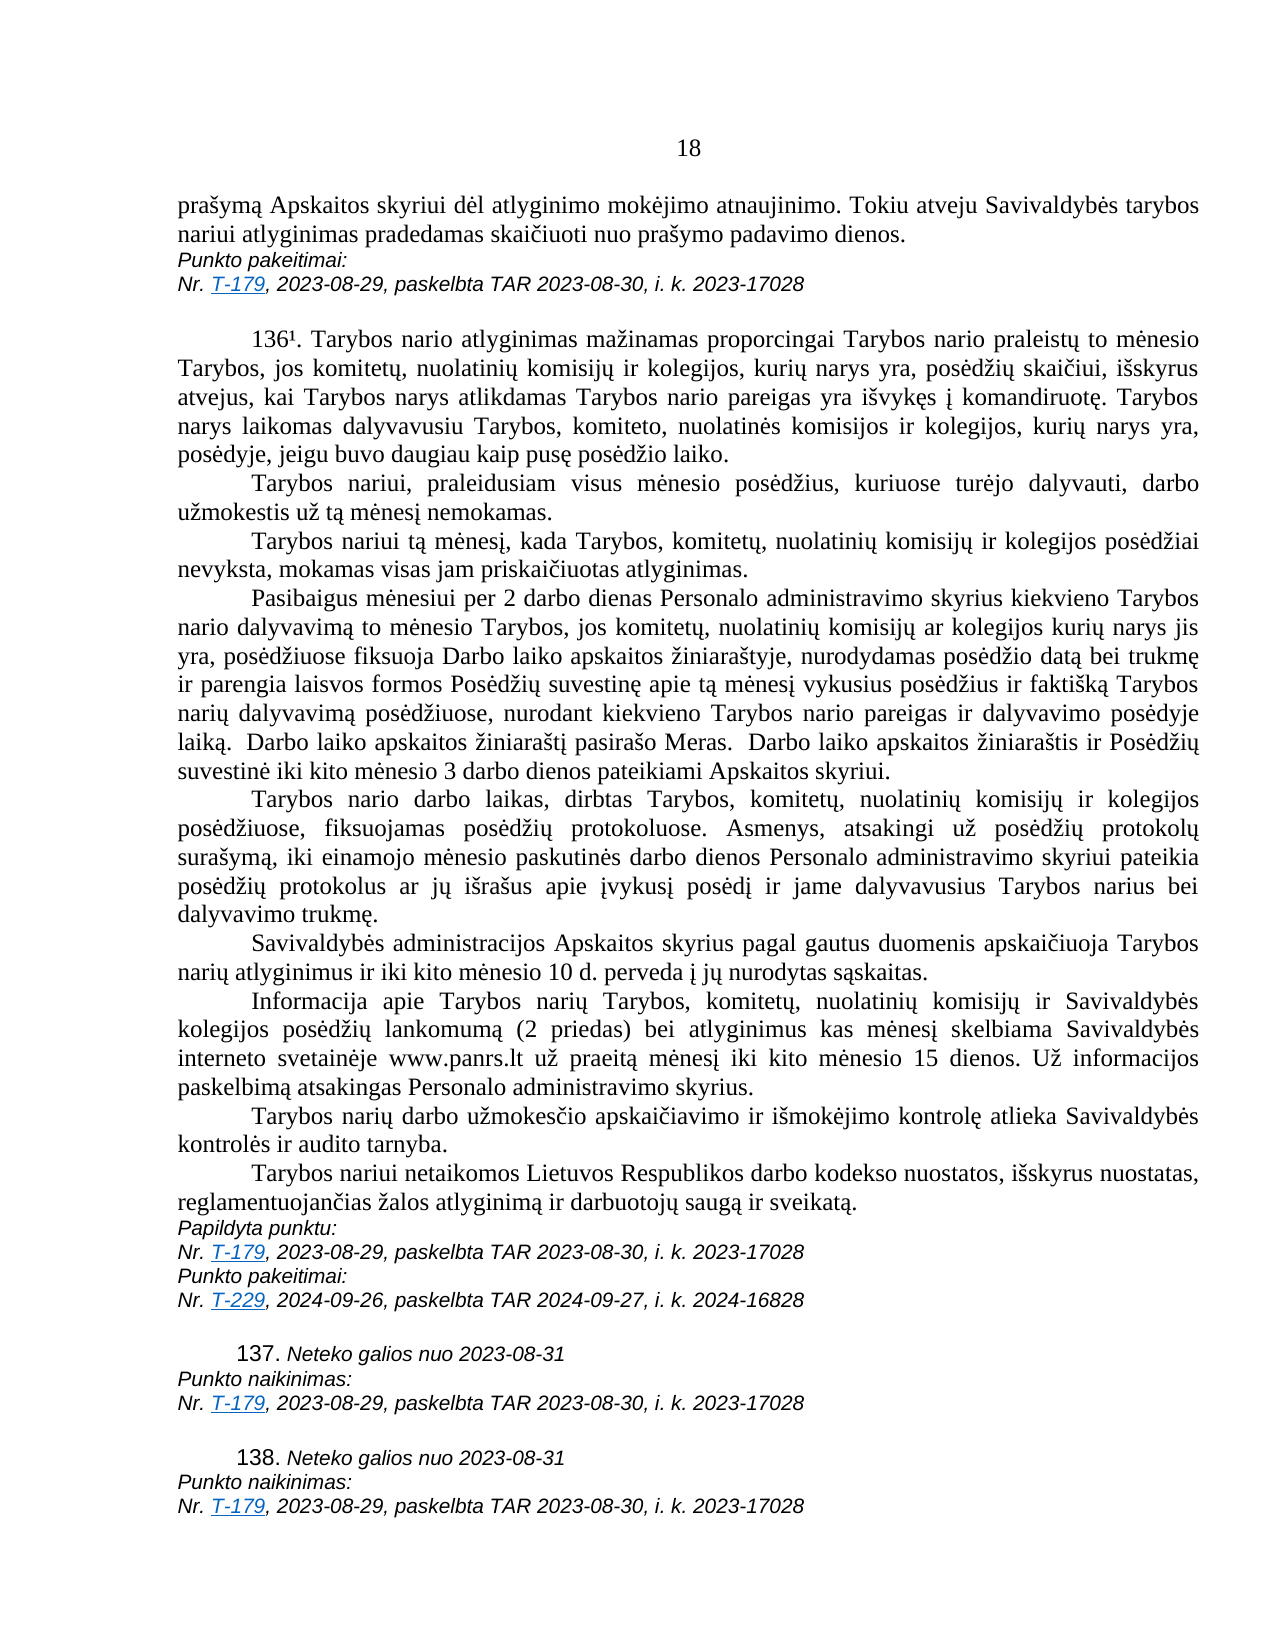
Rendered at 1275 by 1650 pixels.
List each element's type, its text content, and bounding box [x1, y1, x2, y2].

text Tarybos narių darbo užmokesčio apskaičiavimo ir išmokėjimo kontrolę atlieka Savivaldybės kontrolės ir audito tarnyba. [177, 1101, 1200, 1158]
text Punkto pakeitimai: [177, 1264, 1200, 1288]
text Punkto naikinimas: [177, 1470, 1200, 1494]
text Tarybos nariui, praleidusiam visus mėnesio posėdžius, kuriuose turėjo dalyvauti, darbo užmokestis už tą mėnesį nemokamas. [177, 468, 1200, 526]
text prašymą Apskaitos skyriui dėl atlyginimo mokėjimo atnaujinimo. Tokiu atveju Savivaldybės tarybos nariui atlyginimas pradedamas skaičiuoti nuo prašymo padavimo dienos. [177, 190, 1200, 248]
text Pasibaigus mėnesiui per 2 darbo dienas Personalo administravimo skyrius kiekvieno Tarybos nario dalyvavimą to mėnesio Tarybos, jos komitetų, nuolatinių komisijų ar kolegijos kurių narys jis yra, posėdžiuose fiksuoja Darbo laiko apskaitos žiniaraštyje, nurodydamas posėdžio datą bei trukmę ir parengia laisvos formos Posėdžių suvestinę apie tą mėnesį vykusius posėdžius ir faktišką Tarybos narių dalyvavimą posėdžiuose, nurodant kiekvieno Tarybos nario pareigas ir dalyvavimo posėdyje laiką. Darbo laiko apskaitos žiniaraštį pasirašo Meras. Darbo laiko apskaitos žiniaraštis ir Posėdžių suvestinė iki kito mėnesio 3 darbo dienos pateikiami Apskaitos skyriui. [177, 583, 1200, 784]
text Punkto naikinimas: [177, 1367, 1200, 1391]
text 137. Neteko galios nuo 2023-08-31 [177, 1340, 1200, 1367]
text Savivaldybės administracijos Apskaitos skyrius pagal gautus duomenis apskaičiuoja Tarybos narių atlyginimus ir iki kito mėnesio 10 d. perveda į jų nurodytas sąskaitas. [177, 928, 1200, 986]
text Punkto pakeitimai: [177, 248, 1200, 272]
text Nr. T-179, 2023-08-29, paskelbta TAR 2023-08-30, i. k. 2023-17028 [177, 1494, 1200, 1518]
text Nr. T-179, 2023-08-29, paskelbta TAR 2023-08-30, i. k. 2023-17028 [177, 1240, 1200, 1264]
text 136¹. Tarybos nario atlyginimas mažinamas proporcingai Tarybos nario praleistų to mėnesio Tarybos, jos komitetų, nuolatinių komisijų ir kolegijos, kurių narys yra, posėdžių skaičiui, išskyrus atvejus, kai Tarybos narys atlikdamas Tarybos nario pareigas yra išvykęs į komandiruotę. Tarybos narys laikomas dalyvavusiu Tarybos, komiteto, nuolatinės komisijos ir kolegijos, kurių narys yra, posėdyje, jeigu buvo daugiau kaip pusę posėdžio laiko. [177, 324, 1200, 468]
text Nr. T-179, 2023-08-29, paskelbta TAR 2023-08-30, i. k. 2023-17028 [177, 1391, 1200, 1415]
text Nr. T-229, 2024-09-26, paskelbta TAR 2024-09-27, i. k. 2024-16828 [177, 1288, 1200, 1312]
text Tarybos nariui netaikomos Lietuvos Respublikos darbo kodekso nuostatos, išskyrus nuostatas, reglamentuojančias žalos atlyginimą ir darbuotojų saugą ir sveikatą. [177, 1158, 1200, 1216]
text Tarybos nario darbo laikas, dirbtas Tarybos, komitetų, nuolatinių komisijų ir kolegijos posėdžiuose, fiksuojamas posėdžių protokoluose. Asmenys, atsakingi už posėdžių protokolų surašymą, iki einamojo mėnesio paskutinės darbo dienos Personalo administravimo skyriui pateikia posėdžių protokolus ar jų išrašus apie įvykusį posėdį ir jame dalyvavusius Tarybos narius bei dalyvavimo trukmę. [177, 784, 1200, 928]
text Nr. T-179, 2023-08-29, paskelbta TAR 2023-08-30, i. k. 2023-17028 [177, 272, 1200, 296]
text Papildyta punktu: [177, 1216, 1200, 1240]
text Tarybos nariui tą mėnesį, kada Tarybos, komitetų, nuolatinių komisijų ir kolegijos posėdžiai nevyksta, mokamas visas jam priskaičiuotas atlyginimas. [177, 526, 1200, 583]
text 138. Neteko galios nuo 2023-08-31 [177, 1443, 1200, 1470]
text Informacija apie Tarybos narių Tarybos, komitetų, nuolatinių komisijų ir Savivaldybės kolegijos posėdžių lankomumą (2 priedas) bei atlyginimus kas mėnesį skelbiama Savivaldybės interneto svetainėje www.panrs.lt už praeitą mėnesį iki kito mėnesio 15 dienos. Už informacijos paskelbimą atsakingas Personalo administravimo skyrius. [177, 986, 1200, 1101]
